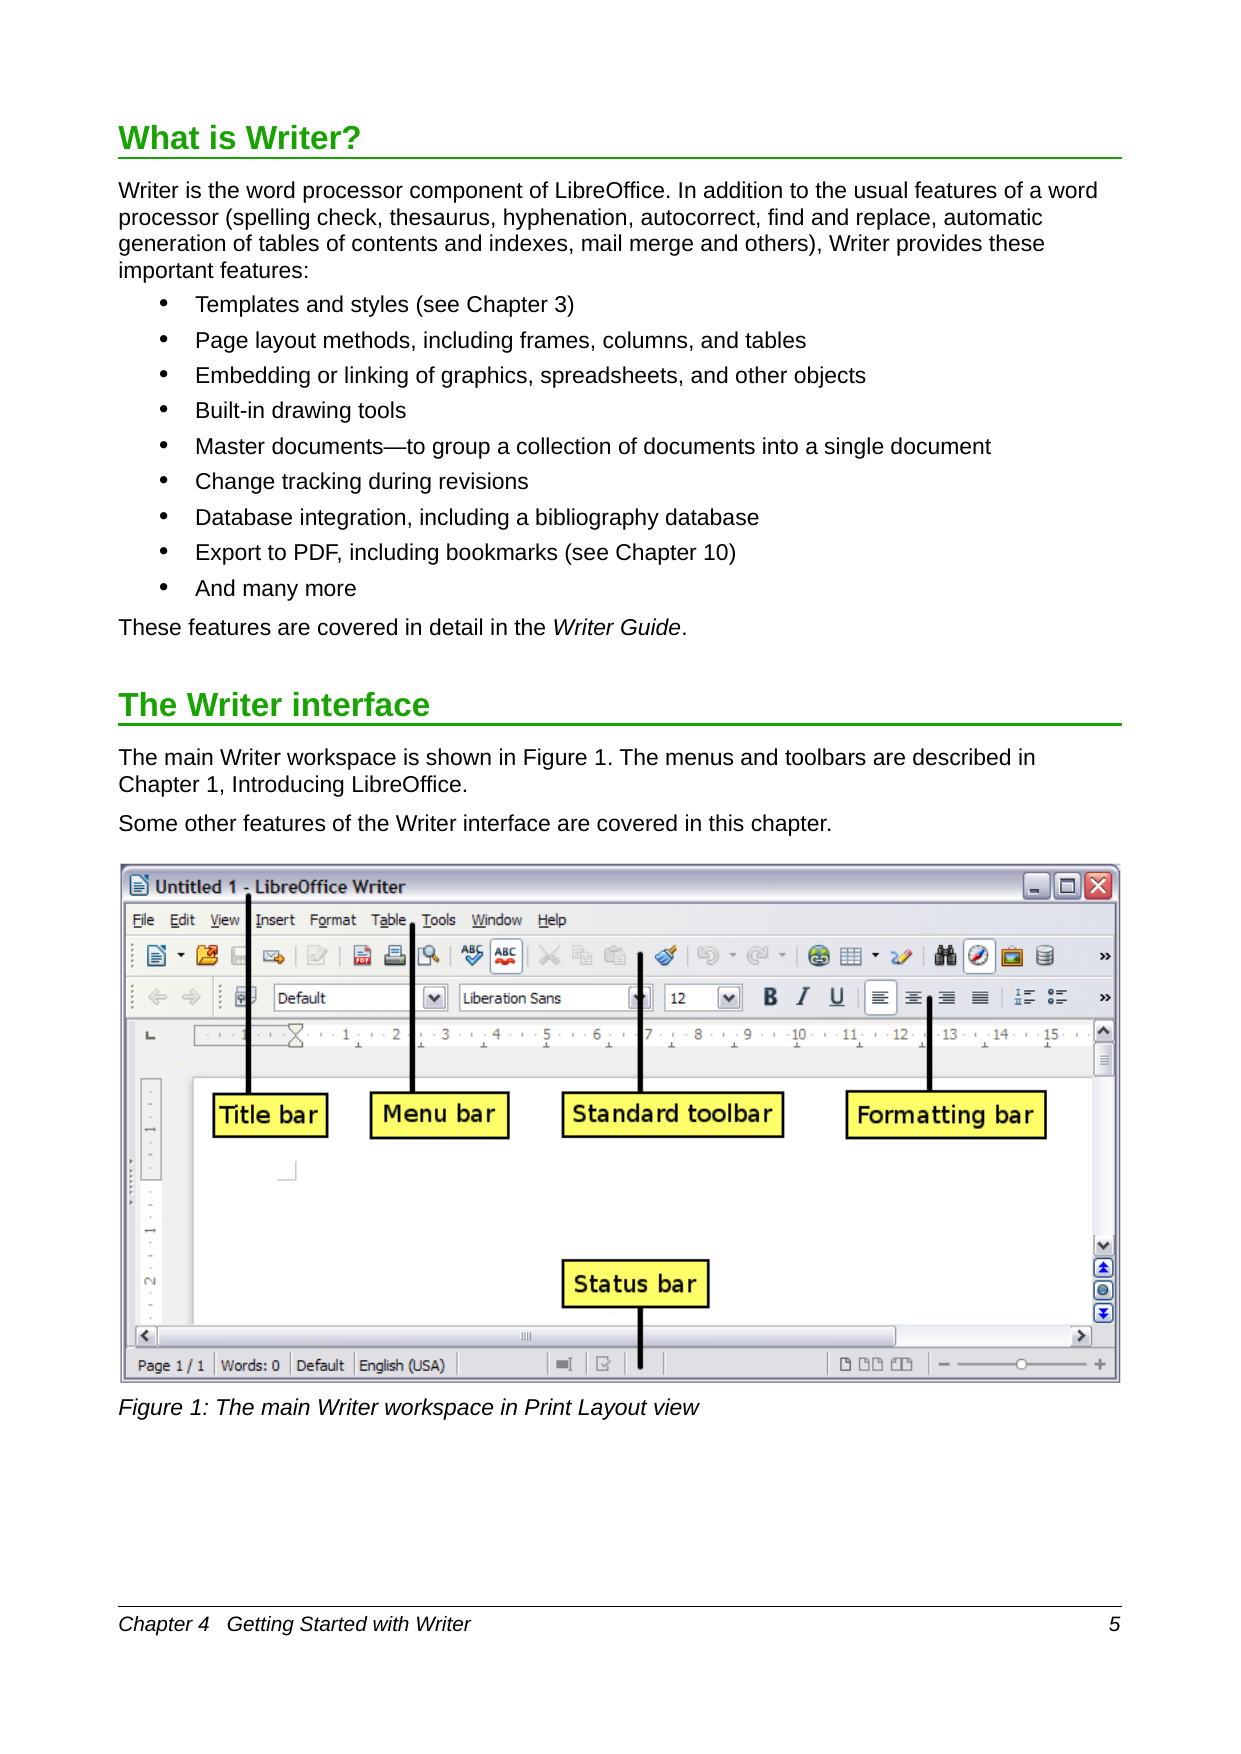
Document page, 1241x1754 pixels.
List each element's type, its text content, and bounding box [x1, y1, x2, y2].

text Some other features of the Writer interface are covered in this chapter. [118, 809, 1122, 836]
list And many more [156, 573, 1122, 602]
text The main Writer workspace is shown in Figure 1. The menus and toolbars are described in Chapter 1, Introducing LibreOffice. [118, 744, 1122, 797]
list Master documents—to group a collection of documents into a single document [156, 431, 1122, 460]
picture [118, 861, 1123, 1387]
list Database integration, including a bibliography database [156, 502, 1122, 531]
subtitle The Writer interface [118, 685, 1122, 723]
list Page layout methods, including frames, columns, and tables [156, 325, 1122, 354]
subtitle What is Writer? [118, 118, 1122, 157]
text These features are covered in detail in the Writer Guide. [118, 614, 1122, 641]
list Embedding or linking of graphics, spreadsheets, and other objects [156, 360, 1122, 389]
text Figure 1: The main Writer workspace in Print Layout view [118, 1393, 1122, 1420]
list Writer is the word processor component of LibreOffice. In addition to the usual features of a word processor (spelling check, thesaurus, hyphenation, autocorrect, find and replace, automatic generation of tables of contents and indexes, mail merge and others), Writer provides these important features: [118, 177, 1122, 283]
list Change tracking during revisions [156, 466, 1122, 496]
list Templates and styles (see Chapter 3) [156, 289, 1122, 318]
list Export to PDF, including bookmarks (see Chapter 10) [156, 537, 1122, 566]
list Built-in drawing tools [156, 396, 1122, 425]
